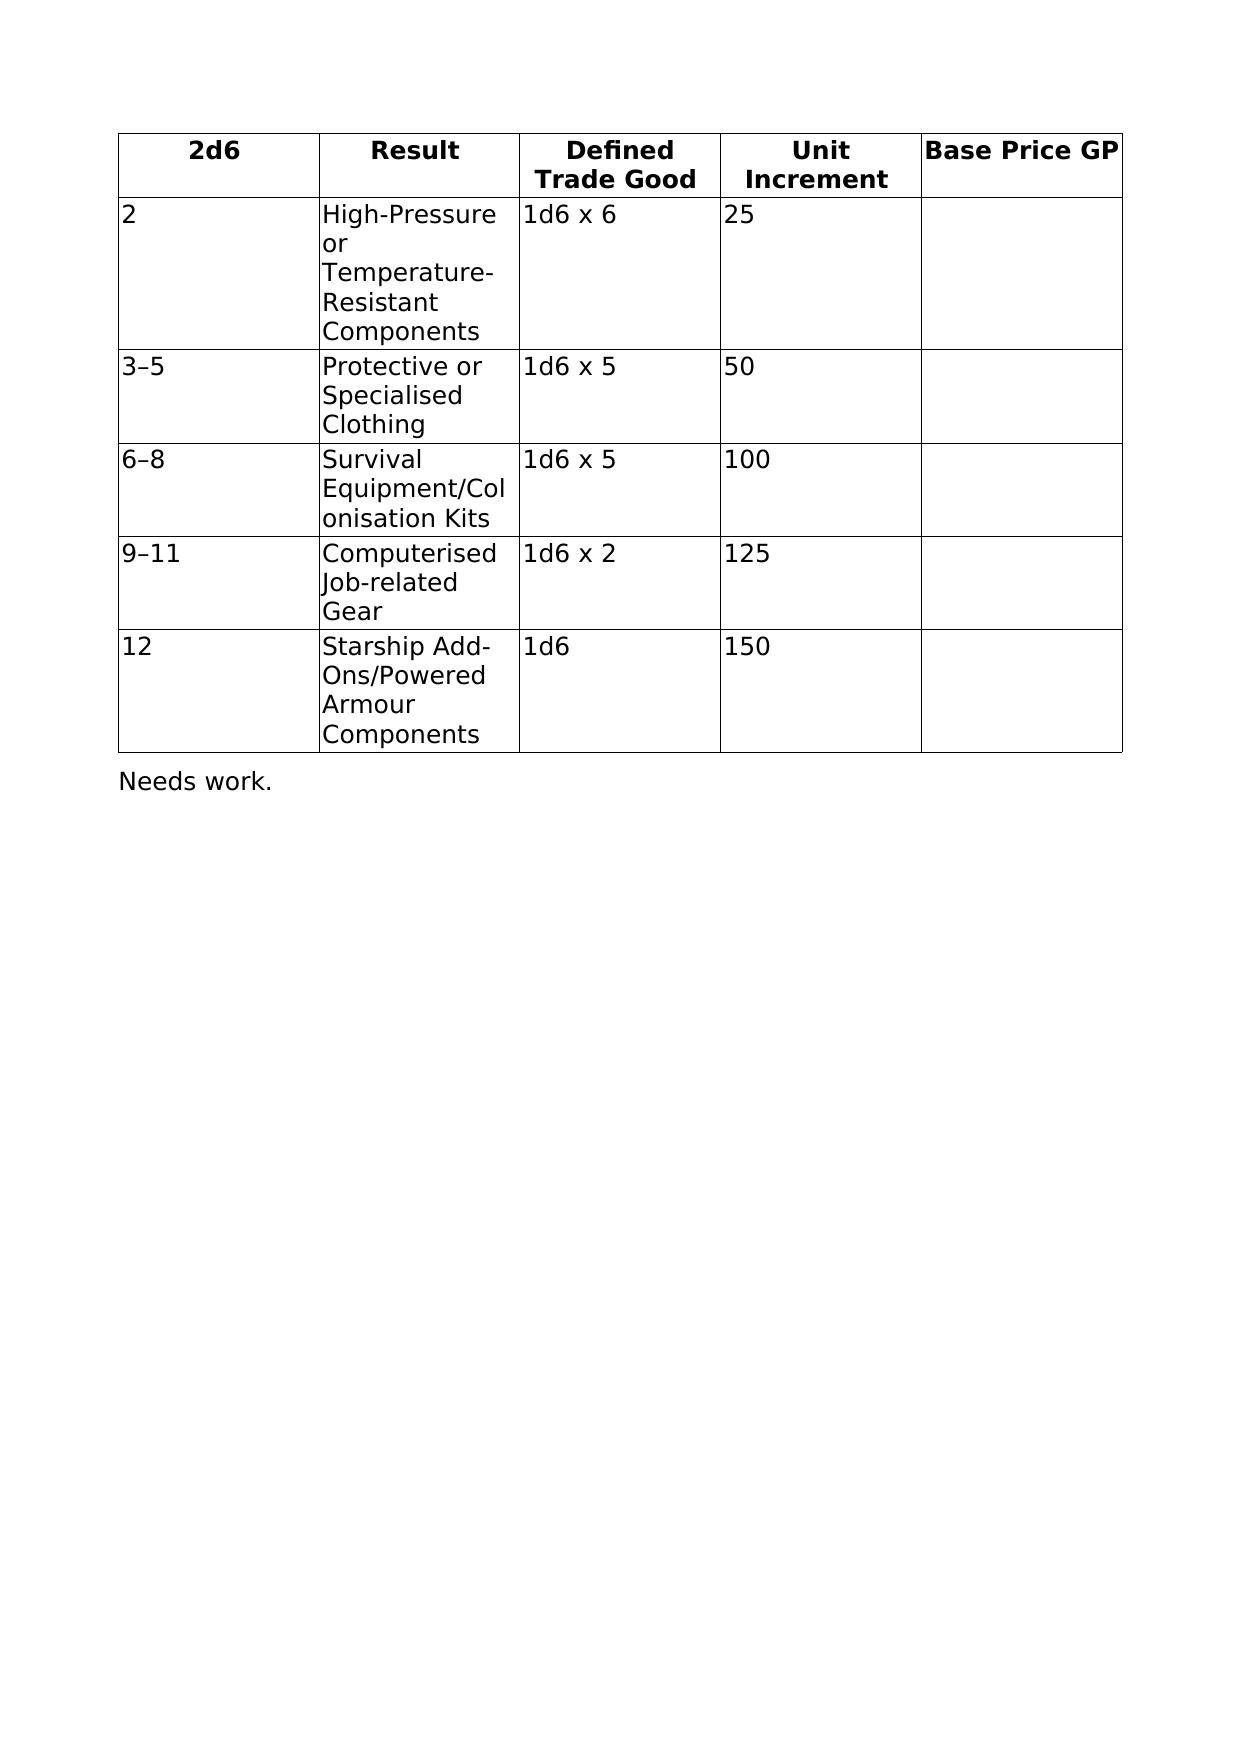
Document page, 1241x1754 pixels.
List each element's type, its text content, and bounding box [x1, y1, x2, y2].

table_header Unit Increment [721, 134, 921, 197]
text Needs work. [118, 767, 1122, 796]
table_cell 1d6 x 2 [520, 537, 720, 629]
table_cell [922, 630, 1122, 752]
table_cell Starship Add-Ons/Powered Armour Components [320, 630, 519, 752]
table_cell 1d6 x 5 [520, 444, 720, 536]
table_cell 1d6 x 5 [520, 350, 720, 442]
table_header Result [320, 134, 519, 197]
table_cell 1d6 x 6 [520, 198, 720, 349]
table_cell Protective or Specialised Clothing [320, 350, 519, 442]
table_header Defined Trade Good [520, 134, 720, 197]
table_cell 12 [119, 630, 319, 752]
table_cell 2 [119, 198, 319, 349]
table_cell 150 [721, 630, 921, 752]
table_cell 6–8 [119, 444, 319, 536]
table_cell [922, 198, 1122, 349]
table_cell 3–5 [119, 350, 319, 442]
table_cell Computerised Job-related Gear [320, 537, 519, 629]
table_cell 125 [721, 537, 921, 629]
table_header 2d6 [119, 134, 319, 197]
table_cell Survival Equipment/Colonisation Kits [320, 444, 519, 536]
table_cell [922, 537, 1122, 629]
table_cell 9–11 [119, 537, 319, 629]
table_cell 50 [721, 350, 921, 442]
table_cell 100 [721, 444, 921, 536]
table_cell 1d6 [520, 630, 720, 752]
table_cell High-Pressure or Temperature-Resistant Components [320, 198, 519, 349]
table_cell [922, 350, 1122, 442]
table_header Base Price GP [922, 134, 1122, 197]
table_cell 25 [721, 198, 921, 349]
table_cell [922, 444, 1122, 536]
